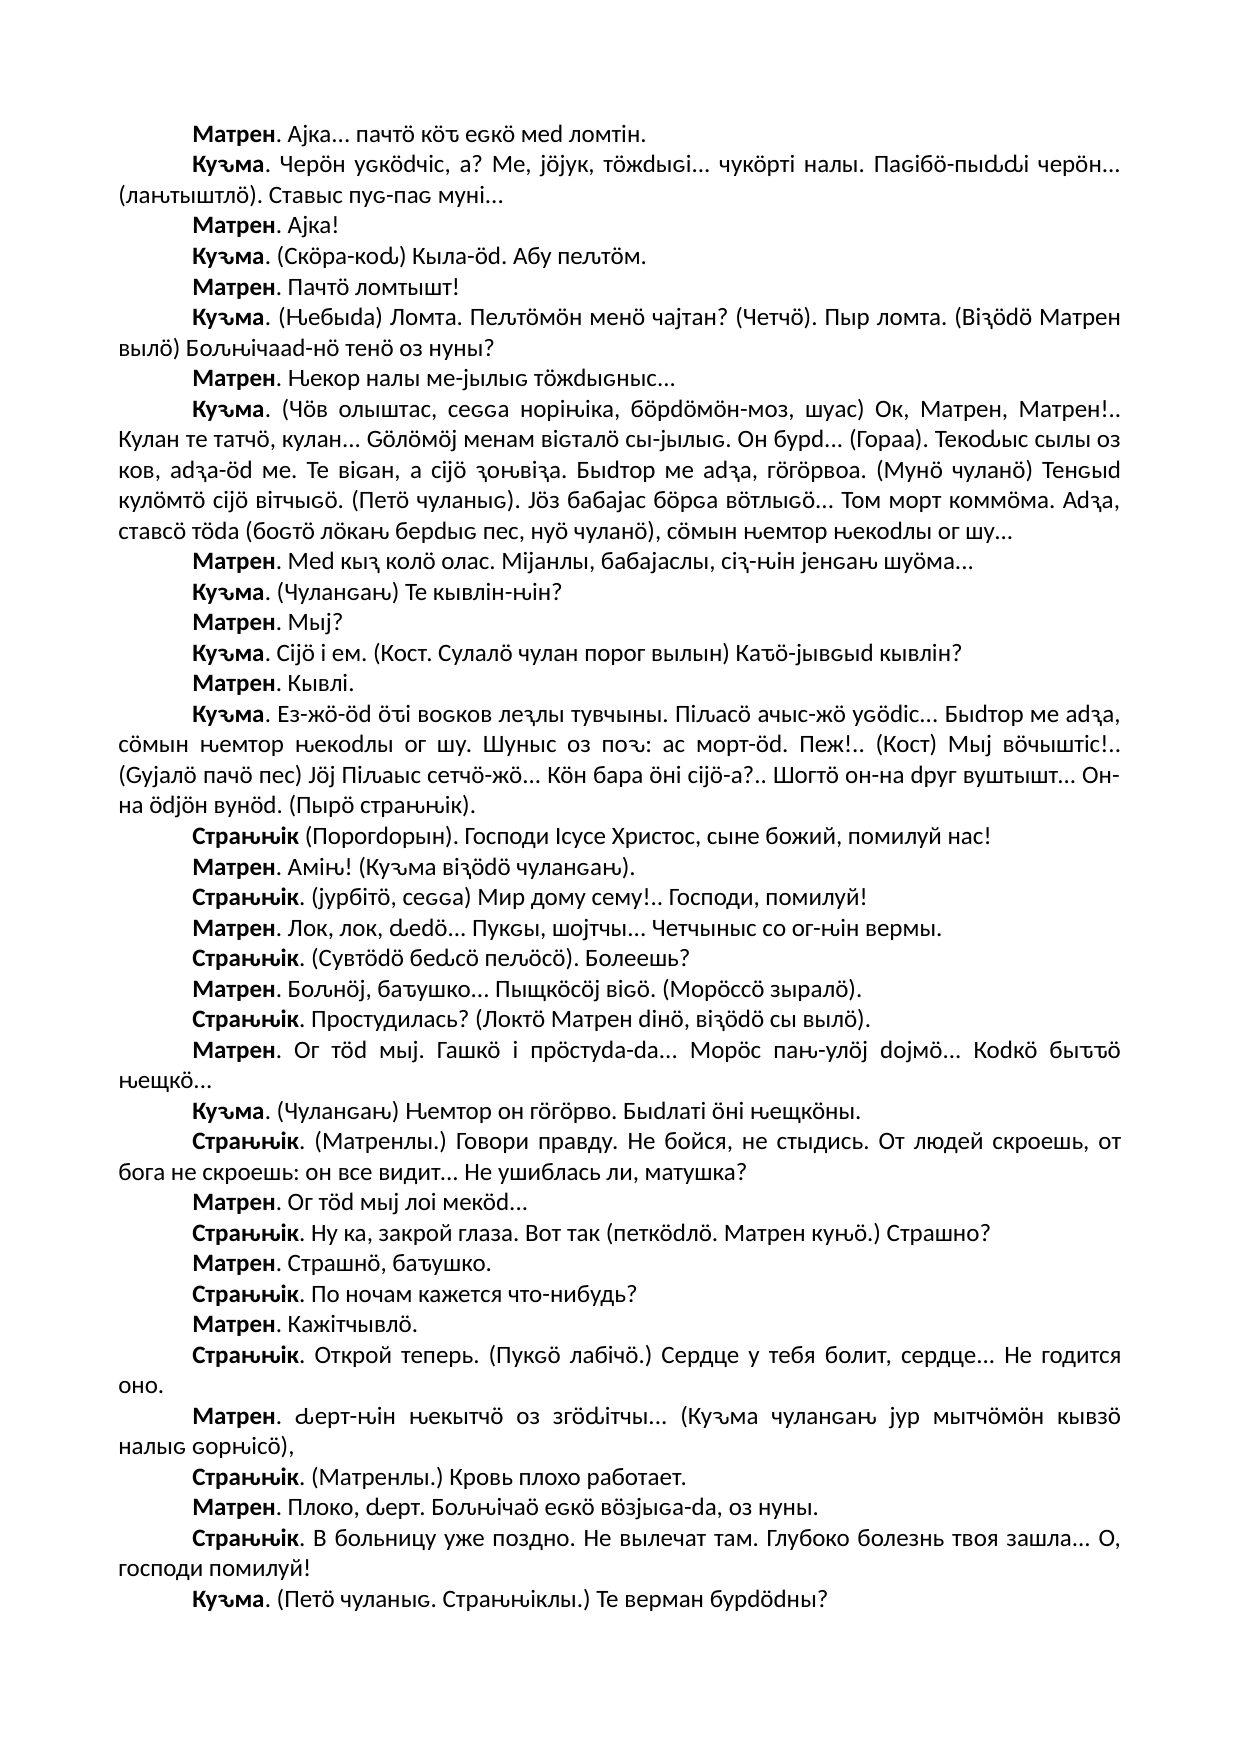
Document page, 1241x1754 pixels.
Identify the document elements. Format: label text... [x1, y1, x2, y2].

text Матрен. Страшнӧ, баԏушко. [118, 1247, 1122, 1278]
text Страԋԋік. (јурбітӧ, сеԍԍа) Мир дому сему!.. Господи, помилуй! [118, 881, 1122, 912]
text Матрен. Боԉнӧј, баԏушко... Пыщкӧсӧј віԍӧ. (Морӧссӧ зыралӧ). [118, 973, 1122, 1003]
text Матрен. Плоко, ԃерт. Боԉԋічаӧ еԍкӧ вӧзјыԍа-ԁа, оз нуны. [118, 1492, 1122, 1522]
text Куԅма. (Чуланԍаԋ) Те кывлін-ԋін? [118, 576, 1122, 606]
text Страԋԋік. (Матренлы.) Кровь плохо работает. [118, 1461, 1122, 1492]
text Матрен. Кывлі. [118, 667, 1122, 698]
text Страԋԋік (Порогԁорын). Господи Ісусе Христос, сыне божий, помилуй нас! [118, 820, 1122, 851]
text Матрен. Ԋекор налы ме-јылыԍ тӧжԁыԍныс... [118, 362, 1122, 393]
text Куԅма. Черӧн уԍкӧԁчіс, а? Ме, јӧјук, тӧжԁыԍі... чукӧрті налы. Паԍібӧ-пыԃԃі черӧн... (лаԋтыштлӧ). Ставыс пуԍ-паԍ муні... [118, 149, 1122, 210]
text Страԋԋік. Простудилась? (Локтӧ Матрен ԁінӧ, віԇӧԁӧ сы вылӧ). [118, 1003, 1122, 1034]
text Куԅма. Сіјӧ і ем. (Кост. Сулалӧ чулан порог вылын) Каԏӧ-јывԍыԁ кывлін? [118, 637, 1122, 667]
text Матрен. Мыј? [118, 606, 1122, 637]
text Куԅма. (Чӧв олыштас, сеԍԍа норіԋіка, бӧрԁӧмӧн-моз, шуас) Ок, Матрен, Матрен!.. Кулан те татчӧ, кулан... Ԍӧлӧмӧј менам віԍталӧ сы-јылыԍ. Он бурԁ... (Гораа). Текоԃыс сылы оз ков, аԁԇа-ӧԁ ме. Те віԍан, а сіјӧ ԇоԋвіԇа. Быԁтор ме аԁԇа, гӧгӧрвоа. (Мунӧ чуланӧ) Тенԍыԁ кулӧмтӧ сіјӧ вітчыԍӧ. (Петӧ чуланыԍ). Јӧз бабајас бӧрԍа вӧтлыԍӧ... Том морт коммӧма. Аԁԇа, ставсӧ тӧԁа (боԍтӧ лӧкаԋ берԁыԍ пес, нуӧ чуланӧ), сӧмын ԋемтор ԋекоԁлы ог шу... [118, 393, 1122, 545]
text Куԅма. Ез-жӧ-ӧԁ ӧԏі воԍков леԇлы тувчыны. Піԉасӧ ачыс-жӧ уԍӧԁіс... Быԁтор ме аԁԇа, сӧмын ԋемтор ԋекоԁлы ог шу. Шуныс оз поԅ: ас морт-ӧԁ. Пеж!.. (Кост) Мыј вӧчыштіс!.. (Ԍујалӧ пачӧ пес) Јӧј Піԉаыс сетчӧ-жӧ... Кӧн бара ӧні сіјӧ-а?.. Шогтӧ он-на ԁруг вуштышт... Он-на ӧԁјӧн вунӧԁ. (Пырӧ страԋԋік). [118, 698, 1122, 820]
text Матрен. Кажітчывлӧ. [118, 1308, 1122, 1339]
text Страԋԋік. Ну ка, закрой глаза. Вот так (петкӧԁлӧ. Матрен куԋӧ.) Страшно? [118, 1217, 1122, 1247]
text Куԅма. (Ԋебыԁа) Ломта. Пеԉтӧмӧн менӧ чајтан? (Четчӧ). Пыр ломта. (Віԇӧԁӧ Матрен вылӧ) Боԉԋічааԁ-нӧ тенӧ оз нуны? [118, 301, 1122, 362]
text Куԅма. (Чуланԍаԋ) Ԋемтор он гӧгӧрво. Быԁлаті ӧні ԋещкӧны. [118, 1095, 1122, 1125]
text Куԅма. (Петӧ чуланыԍ. Страԋԋіклы.) Те верман бурԁӧԁны? [118, 1583, 1122, 1614]
text Страԋԋік. Открой теперь. (Пукԍӧ лабічӧ.) Сердце у тебя болит, сердце... Не годится оно. [118, 1339, 1122, 1400]
text Матрен. Лок, лок, ԃеԁӧ... Пукԍы, шојтчы... Четчыныс со ог-ԋін вермы. [118, 912, 1122, 942]
text Страԋԋік. (Матренлы.) Говори правду. Не бойся, не стыдись. От людей скроешь, от бога не скроешь: он все видит... Не ушиблась ли, матушка? [118, 1125, 1122, 1186]
text Матрен. Ог тӧԁ мыј лоі мекӧԁ... [118, 1186, 1122, 1217]
text Матрен. Ајка! [118, 210, 1122, 240]
text Страԋԋік. (Сувтӧԁӧ беԃсӧ пеԉӧсӧ). Болеешь? [118, 942, 1122, 973]
text Матрен. Ајка... пачтӧ кӧԏ еԍкӧ меԁ ломтін. [118, 118, 1122, 149]
text Страԋԋік. По ночам кажется что-нибудь? [118, 1278, 1122, 1308]
text Матрен. Пачтӧ ломтышт! [118, 271, 1122, 301]
text Матрен. Аміԋ! (Куԅма віԇӧԁӧ чуланԍаԋ). [118, 851, 1122, 881]
text Матрен. Ԃерт-ԋін ԋекытчӧ оз згӧԃітчы... (Куԅма чуланԍаԋ јур мытчӧмӧн кывзӧ налыԍ ԍорԋісӧ), [118, 1400, 1122, 1461]
text Куԅма. (Скӧра-коԃ) Кыла-ӧԁ. Абу пеԉтӧм. [118, 240, 1122, 271]
text Страԋԋік. В больницу уже поздно. Не вылечат там. Глубоко болезнь твоя зашла... О, господи помилуй! [118, 1522, 1122, 1583]
text Матрен. Меԁ кыԇ колӧ олас. Міјанлы, бабајаслы, сіԇ-ԋін јенԍаԋ шуӧма... [118, 545, 1122, 576]
text Матрен. Ог тӧԁ мыј. Гашкӧ і прӧстуԁа-ԁа... Морӧс паԋ-улӧј ԁојмӧ... Коԁкӧ быԏԏӧ ԋещкӧ... [118, 1034, 1122, 1095]
